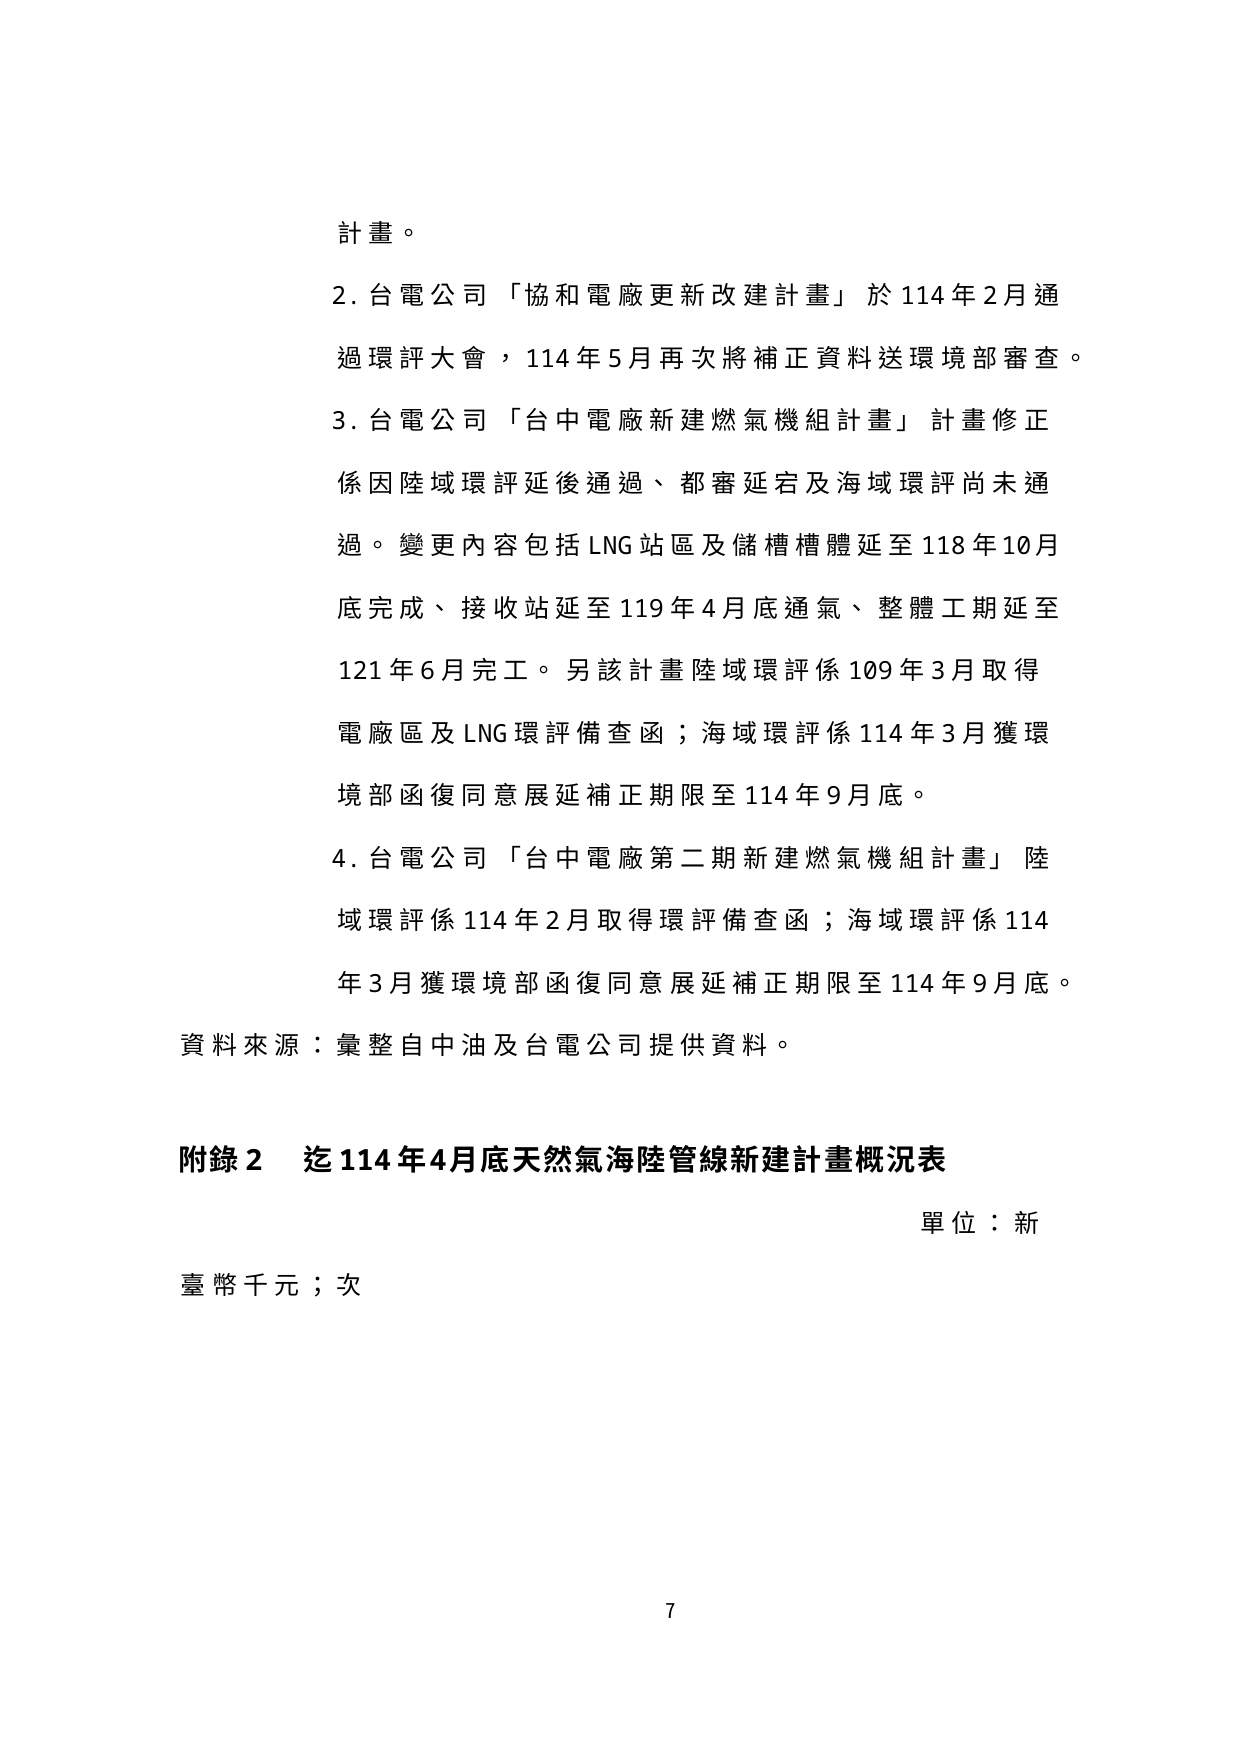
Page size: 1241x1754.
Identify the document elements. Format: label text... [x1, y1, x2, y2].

text 3.台電公司「台中電廠新建燃氣機組計畫」計畫修正係因陸域環評延後通過、都審延宕及海域環評尚未通過。變更內容包括LNG站區及儲槽槽體延至118年10月底完成、接收站延至119年4月底通氣、整體工期延至121年6月完工。另該計畫陸域環評係109年3月取得電廠區及LNG環評備查函；海域環評係114年3月獲環境部函復同意展延補正期限至114年9月底。 [177, 377, 1063, 814]
text 資料來源：彙整自中油及台電公司提供資料。 [177, 1002, 1063, 1064]
text 附錄2 迄114年4月底天然氣海陸管線新建計畫概況表 [177, 1117, 1063, 1179]
text 2.台電公司「協和電廠更新改建計畫」於114年2月通過環評大會，114年5月再次將補正資料送環境部審查。 [177, 252, 1063, 377]
text 4.台電公司「台中電廠第二期新建燃氣機組計畫」陸域環評係114年2月取得環評備查函；海域環評係114年3月獲環境部函復同意展延補正期限至114年9月底。 [177, 814, 1063, 1002]
text 單位：新臺幣千元；次 [177, 1179, 1063, 1304]
text 計畫。 [177, 189, 1063, 252]
